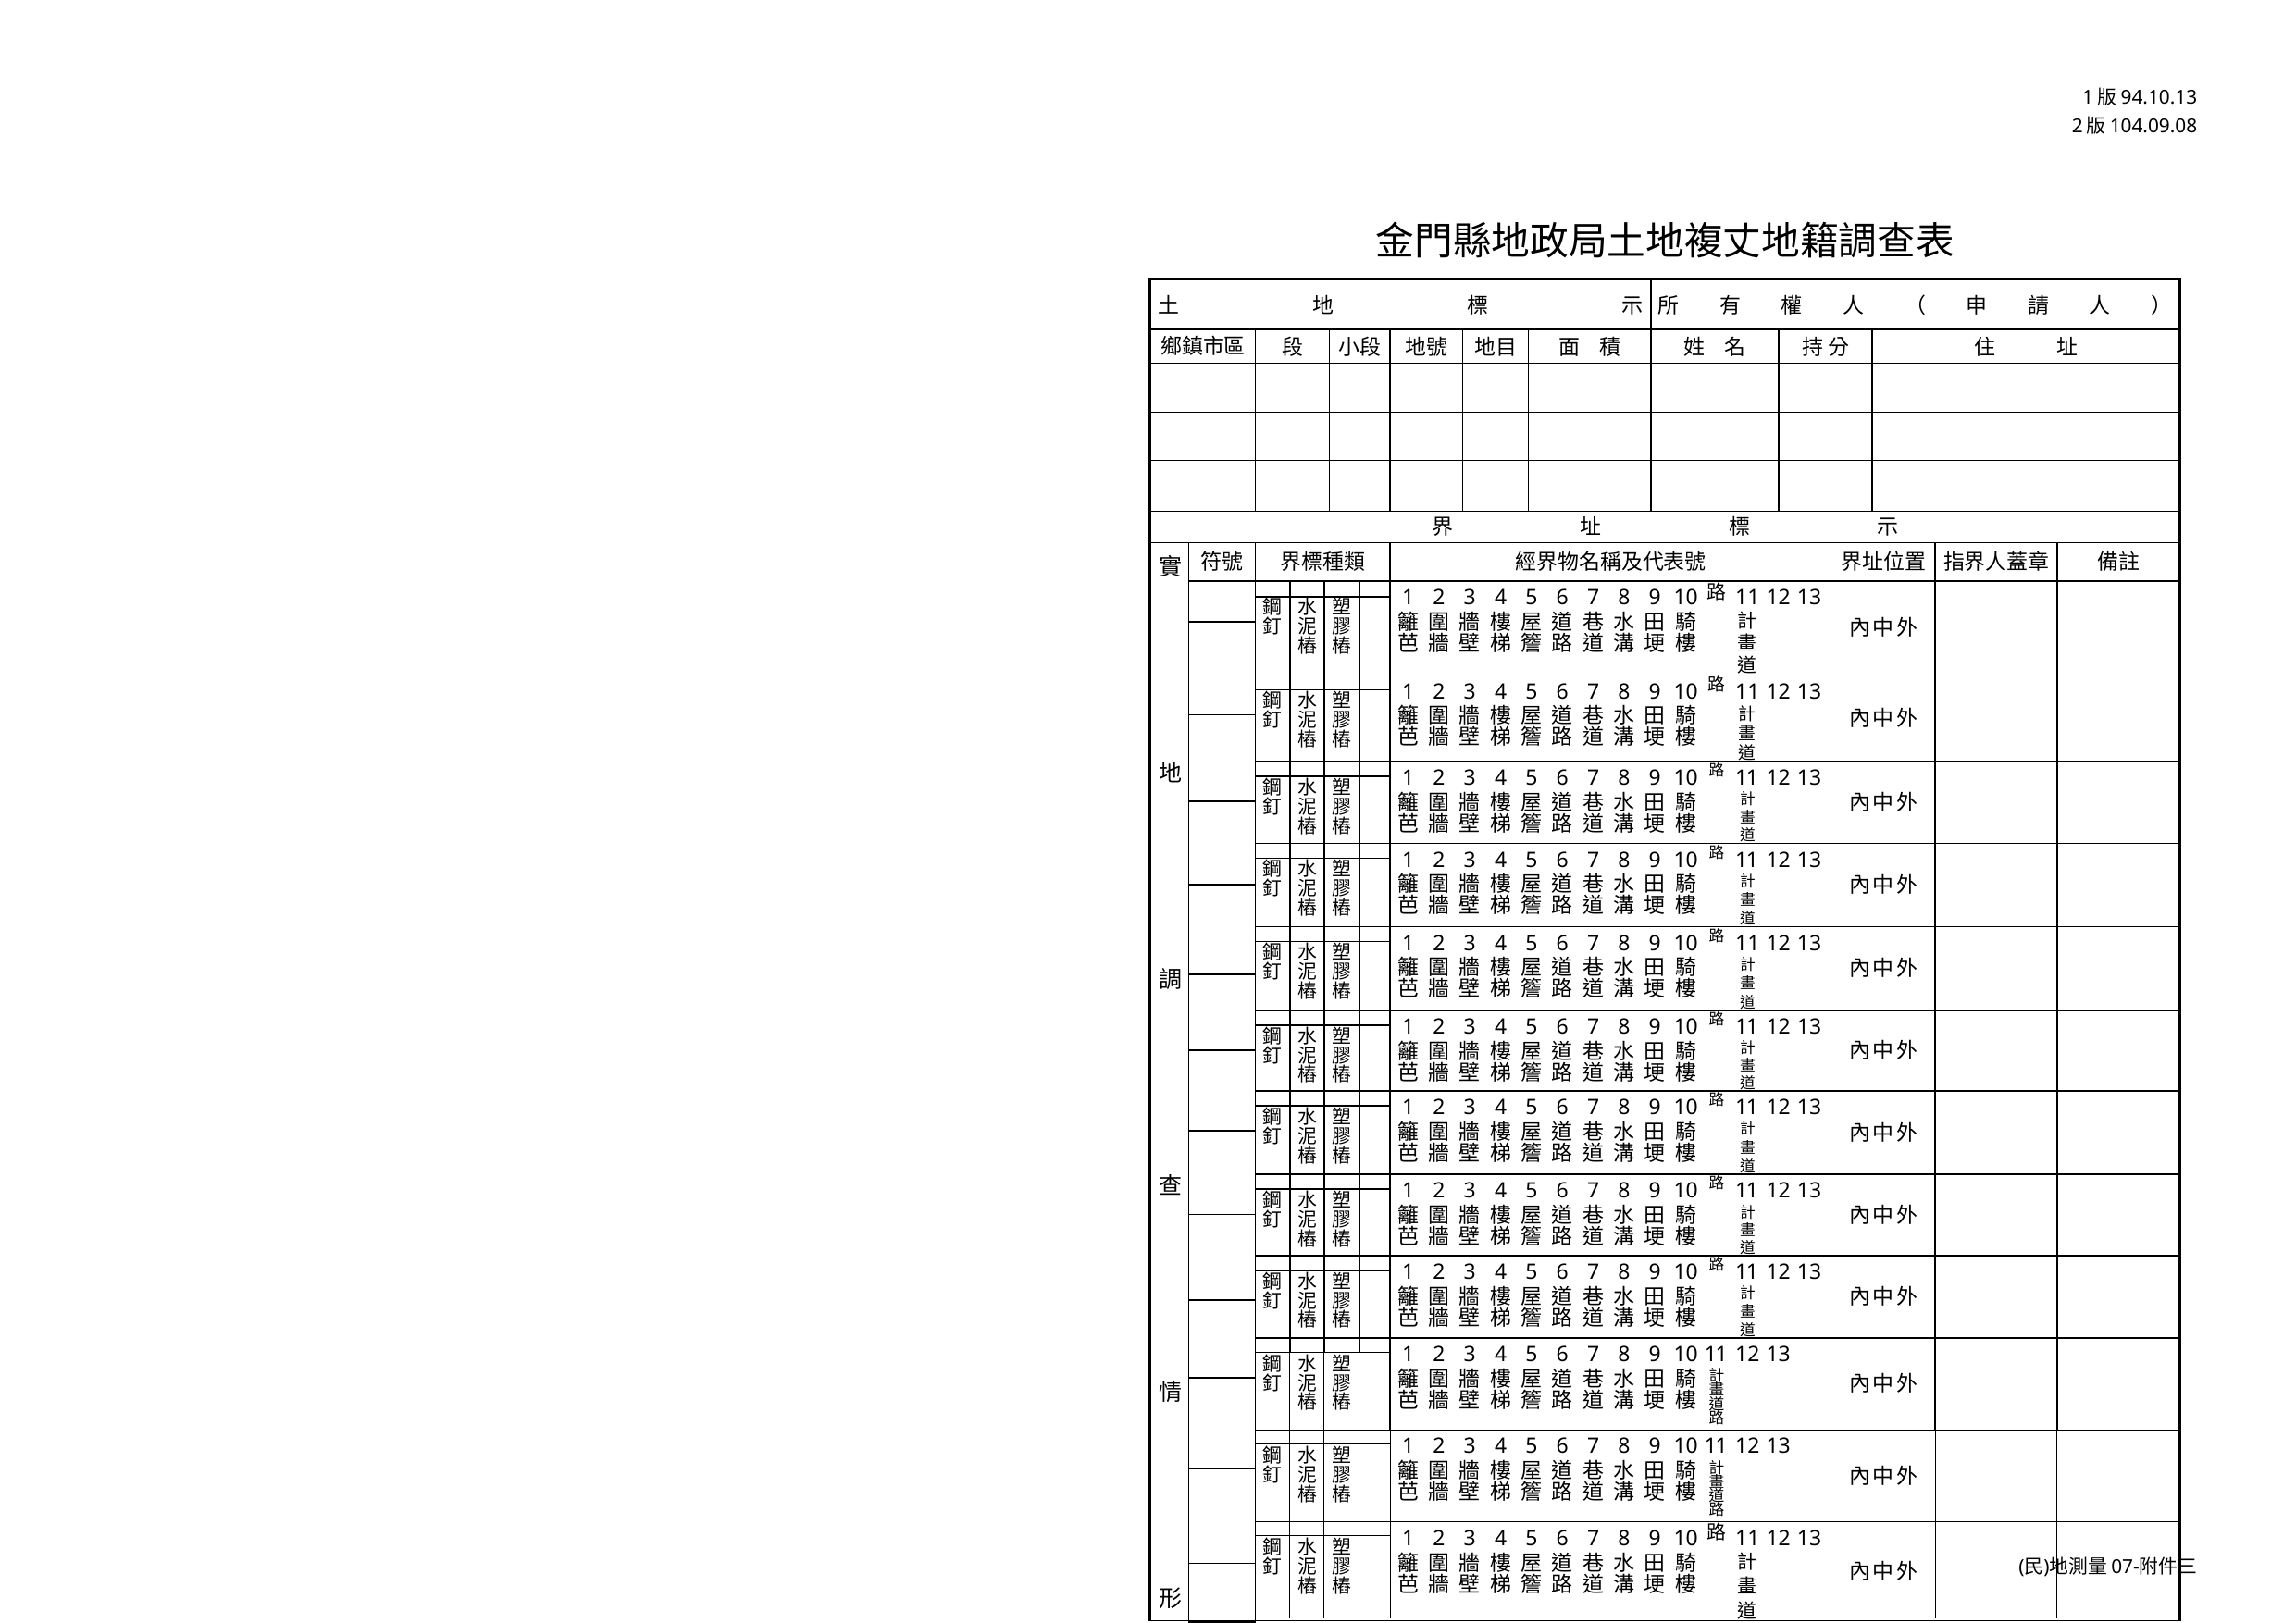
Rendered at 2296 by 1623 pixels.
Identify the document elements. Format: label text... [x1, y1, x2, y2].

table_cell [1359, 1431, 1390, 1443]
table_cell [1780, 461, 1871, 511]
table_cell [1360, 844, 1389, 858]
table_cell [1325, 762, 1359, 775]
table_cell [1290, 1522, 1323, 1535]
table_cell 鋼釘 [1256, 942, 1289, 1010]
table_cell [1325, 1011, 1359, 1024]
table_cell 實地調查情形 [1151, 543, 1188, 1620]
table_cell [1189, 623, 1255, 714]
table_header 金門縣地政局土地複丈地籍調查表 [1150, 207, 2179, 278]
table_cell 鋼釘 [1256, 1444, 1289, 1521]
table_cell [1256, 364, 1329, 411]
table_cell [2058, 1011, 2178, 1090]
table_cell [1359, 1353, 1389, 1429]
table_cell [1360, 927, 1389, 941]
table_cell [1189, 1215, 1255, 1299]
table_cell 13 12 11計畫道路 10騎樓 9田埂 8水溝 7巷道 6道路 5屋簷 4樓梯 3牆壁 2圍牆 1籬芭 [1390, 1522, 1831, 1620]
table_cell [1256, 1522, 1289, 1535]
table_cell [1189, 1469, 1255, 1562]
table_cell [1189, 975, 1255, 1049]
table_cell 備註 [2058, 543, 2178, 580]
table_cell 水泥樁 [1290, 1536, 1324, 1620]
table_cell 姓 名 [1652, 330, 1778, 363]
table_cell [1652, 364, 1778, 411]
table_cell [1291, 762, 1323, 775]
table_cell [2058, 582, 2178, 675]
table_cell 內中外 [1831, 1175, 1934, 1255]
table_cell [1291, 927, 1323, 941]
table_cell 水泥樁 [1291, 942, 1323, 1010]
table_cell [1360, 690, 1389, 761]
table_cell 13 12 11計畫道路 10騎樓 9田埂 8水溝 7巷道 6道路 5屋簷 4樓梯 3牆壁 2圍牆 1籬芭 [1391, 1175, 1831, 1255]
table_cell 鋼釘 [1256, 1026, 1289, 1090]
table_cell 地號 [1391, 330, 1462, 363]
table_cell [1360, 942, 1389, 1010]
table_cell [2058, 762, 2178, 843]
table_cell [1256, 1011, 1289, 1024]
table_cell 13 12 11計畫道路 10騎樓 9田埂 8水溝 7巷道 6道路 5屋簷 4樓梯 3牆壁 2圍牆 1籬芭 [1391, 1431, 1831, 1521]
table_cell [1873, 461, 2178, 511]
table_cell [1256, 1257, 1289, 1270]
table_cell [1256, 1092, 1289, 1105]
table_cell [1189, 1132, 1255, 1213]
table_cell 塑膠樁 [1325, 1026, 1359, 1090]
table_cell 內中外 [1831, 675, 1934, 761]
table_cell [1324, 1522, 1359, 1535]
table_cell 塑膠樁 [1325, 942, 1359, 1010]
table_cell [1935, 1522, 2057, 1620]
table_cell [1291, 1092, 1323, 1105]
table_cell [1189, 582, 1255, 621]
table_cell [1325, 927, 1359, 941]
table_cell [1189, 1051, 1255, 1130]
table_cell 界標種類 [1256, 543, 1389, 580]
table_cell [1330, 364, 1389, 411]
table_cell [1360, 1092, 1389, 1105]
table_cell [1291, 1011, 1323, 1024]
table_cell [2058, 1175, 2178, 1255]
table_cell [1256, 1175, 1289, 1188]
table_cell 內中外 [1831, 1011, 1934, 1090]
table_cell [1325, 1092, 1359, 1105]
table_cell [1463, 413, 1528, 460]
table_cell 小段 [1330, 330, 1389, 363]
table_cell [1324, 1431, 1359, 1443]
table_cell [1151, 413, 1255, 460]
table_cell [1291, 1339, 1323, 1352]
table_cell 界 址 標 示 [1151, 512, 2178, 542]
table_cell 塑膠樁 [1325, 859, 1359, 926]
table_cell [1291, 582, 1323, 596]
table_cell [1780, 364, 1871, 411]
table_cell [1936, 1431, 2056, 1521]
table_cell [2058, 1339, 2178, 1429]
table_cell [1325, 844, 1359, 858]
table_cell 內中外 [1831, 1257, 1934, 1337]
table_cell 水泥樁 [1291, 1026, 1323, 1090]
table_cell [1325, 582, 1359, 596]
table_cell [1256, 675, 1289, 689]
table_cell 鋼釘 [1256, 1271, 1289, 1337]
table_cell [1936, 762, 2056, 843]
table_cell 塑膠樁 [1325, 598, 1359, 675]
table_cell [2057, 1431, 2178, 1521]
table_cell [1290, 1431, 1323, 1443]
table_cell 塑膠樁 [1325, 1107, 1359, 1173]
table_cell [1256, 762, 1289, 775]
table_cell 13 12 11計畫道路 10騎樓 9田埂 8水溝 7巷道 6道路 5屋簷 4樓梯 3牆壁 2圍牆 1籬芭 [1391, 1339, 1831, 1429]
table_cell [1256, 413, 1329, 460]
table_cell [1330, 461, 1389, 511]
table_cell [1391, 461, 1462, 511]
table_cell [1936, 582, 2056, 675]
table_cell [1463, 364, 1528, 411]
table_cell 塑膠樁 [1325, 1190, 1359, 1255]
table_cell 水泥樁 [1290, 1353, 1323, 1429]
table_cell 水泥樁 [1291, 1107, 1323, 1173]
table_cell 內中外 [1831, 1522, 1935, 1620]
table_cell [1360, 777, 1389, 843]
table_cell 內中外 [1831, 1431, 1935, 1521]
table_cell [1529, 461, 1650, 511]
table_cell 鋼釘 [1256, 859, 1289, 926]
table_cell [1936, 1092, 2056, 1173]
table_cell [2058, 927, 2178, 1010]
table_cell [2058, 1092, 2178, 1173]
table_cell 內中外 [1831, 762, 1934, 843]
table_cell [1325, 1257, 1359, 1270]
table_cell 經界物名稱及代表號 [1391, 543, 1831, 580]
table_cell 內中外 [1831, 927, 1934, 1010]
table_cell 水泥樁 [1291, 598, 1323, 675]
table_cell [1391, 364, 1462, 411]
table_cell [1189, 1379, 1255, 1468]
table_cell [1360, 1257, 1389, 1270]
table_cell [1873, 364, 2178, 411]
table_cell 內中外 [1831, 1339, 1934, 1429]
table_cell [1330, 413, 1389, 460]
table_cell 13 12 11計畫道路 10騎樓 9田埂 8水溝 7巷道 6道路 5屋簷 4樓梯 3牆壁 2圍牆 1籬芭 [1391, 844, 1831, 926]
table_cell [1391, 413, 1462, 460]
table_cell 面 積 [1529, 330, 1650, 363]
table_cell 鋼釘 [1256, 1536, 1290, 1620]
table_cell 所有權人（申請人） [1652, 280, 2178, 328]
table_cell [1936, 1339, 2056, 1429]
table_cell [1936, 1257, 2056, 1337]
table_cell [1256, 844, 1289, 858]
table_cell [1291, 675, 1323, 689]
table_cell 鋼釘 [1256, 777, 1289, 843]
table_cell [1360, 1026, 1389, 1090]
table_cell 內中外 [1831, 582, 1934, 675]
table_cell [1256, 461, 1329, 511]
table_cell [1359, 1444, 1390, 1521]
table_cell 水泥樁 [1291, 859, 1323, 926]
table_cell [1652, 413, 1778, 460]
table_cell [1360, 1107, 1389, 1173]
table_cell 塑膠樁 [1324, 1444, 1359, 1521]
table_cell 13 12 11計畫道路 10騎樓 9田埂 8水溝 7巷道 6道路 5屋簷 4樓梯 3牆壁 2圍牆 1籬芭 [1391, 1092, 1831, 1173]
table_cell [1360, 582, 1389, 596]
table_cell 段 [1256, 330, 1329, 363]
table_cell 塑膠樁 [1324, 1536, 1359, 1620]
table_cell [2058, 844, 2178, 926]
table_cell [1151, 461, 1255, 511]
table_cell [1652, 461, 1778, 511]
table_cell [1189, 1301, 1255, 1377]
table_cell [1256, 1339, 1289, 1352]
table_cell [1291, 844, 1323, 858]
table_cell 鋼釘 [1256, 690, 1289, 761]
table_cell [1360, 762, 1389, 775]
table_cell 土地標示 [1151, 280, 1650, 328]
table_cell [1936, 927, 2056, 1010]
table_cell [1359, 1522, 1390, 1535]
table_cell [1325, 675, 1359, 689]
table_cell 水泥樁 [1290, 1444, 1323, 1521]
table_cell 塑膠樁 [1324, 1353, 1359, 1429]
table_cell 13 12 11計畫道路 10騎樓 9田埂 8水溝 7巷道 6道路 5屋簷 4樓梯 3牆壁 2圍牆 1籬芭 [1391, 1011, 1831, 1090]
table_cell [1359, 1536, 1390, 1620]
table_cell 指界人蓋章 [1936, 543, 2056, 580]
table_cell [1780, 413, 1871, 460]
table_cell [1936, 1011, 2056, 1090]
table_cell 水泥樁 [1291, 1190, 1323, 1255]
table_cell [1936, 675, 2056, 761]
table_cell [1360, 598, 1389, 675]
table_cell [1189, 1564, 1255, 1620]
table_cell [1873, 413, 2178, 460]
table_cell 地目 [1463, 330, 1528, 363]
table_cell [1360, 1190, 1389, 1255]
table_cell 13 12 11計畫道路 10騎樓 9田埂 8水溝 7巷道 6道路 5屋簷 4樓梯 3牆壁 2圍牆 1籬芭 [1391, 762, 1831, 843]
table_cell [1291, 1175, 1323, 1188]
table_cell [1529, 364, 1650, 411]
table_cell 界址位置 [1831, 543, 1934, 580]
table_cell [2058, 675, 2178, 761]
table_cell [1189, 715, 1255, 800]
table_cell [1151, 364, 1255, 411]
table_cell [1325, 1175, 1359, 1188]
table_cell [1360, 1271, 1389, 1337]
table_cell [1189, 802, 1255, 884]
table_cell 鄉鎮市區 [1151, 330, 1255, 363]
table_cell [1256, 1431, 1289, 1443]
table_cell [2057, 1522, 2178, 1620]
table_cell 水泥樁 [1291, 777, 1323, 843]
table_cell 鋼釘 [1256, 598, 1289, 675]
table_cell 13 12 11計畫道路 10騎樓 9田埂 8水溝 7巷道 6道路 5屋簷 4樓梯 3牆壁 2圍牆 1籬芭 [1391, 675, 1831, 761]
table_cell [1189, 886, 1255, 973]
table_cell [1936, 1175, 2056, 1255]
table_cell 13 12 11計畫道路 10騎樓 9田埂 8水溝 7巷道 6道路 5屋簷 4樓梯 3牆壁 2圍牆 1籬芭 [1391, 927, 1831, 1010]
table_cell [1360, 1339, 1389, 1352]
table_cell 符號 [1189, 543, 1255, 580]
table_cell [1256, 582, 1289, 596]
table_cell 塑膠樁 [1325, 690, 1359, 761]
table_cell [1291, 1257, 1323, 1270]
table_cell 鋼釘 [1256, 1353, 1289, 1429]
table_cell 13 12 11計畫道路 10騎樓 9田埂 8水溝 7巷道 6道路 5屋簷 4樓梯 3牆壁 2圍牆 1籬芭 [1391, 582, 1831, 675]
table_cell 塑膠樁 [1325, 777, 1359, 843]
table_cell [2058, 1257, 2178, 1337]
table_cell [1529, 413, 1650, 460]
table_cell 內中外 [1831, 844, 1934, 926]
table_cell 鋼釘 [1256, 1107, 1289, 1173]
table_cell [1360, 1175, 1389, 1188]
table_cell 住 址 [1873, 330, 2178, 363]
table_cell 內中外 [1831, 1092, 1934, 1173]
table_cell 鋼釘 [1256, 1190, 1289, 1255]
table_cell 13 12 11計畫道路 10騎樓 9田埂 8水溝 7巷道 6道路 5屋簷 4樓梯 3牆壁 2圍牆 1籬芭 [1391, 1257, 1831, 1337]
table_cell 水泥樁 [1291, 690, 1323, 761]
table_cell [1360, 675, 1389, 689]
table_cell 水泥樁 [1291, 1271, 1323, 1337]
table_cell [1360, 859, 1389, 926]
table_cell 塑膠樁 [1325, 1271, 1359, 1337]
table_cell [1360, 1011, 1389, 1024]
table_cell [1325, 1339, 1359, 1352]
table_cell [1463, 461, 1528, 511]
table_cell [1936, 844, 2056, 926]
table_cell [1256, 927, 1289, 941]
table_cell 持 分 [1780, 330, 1871, 363]
